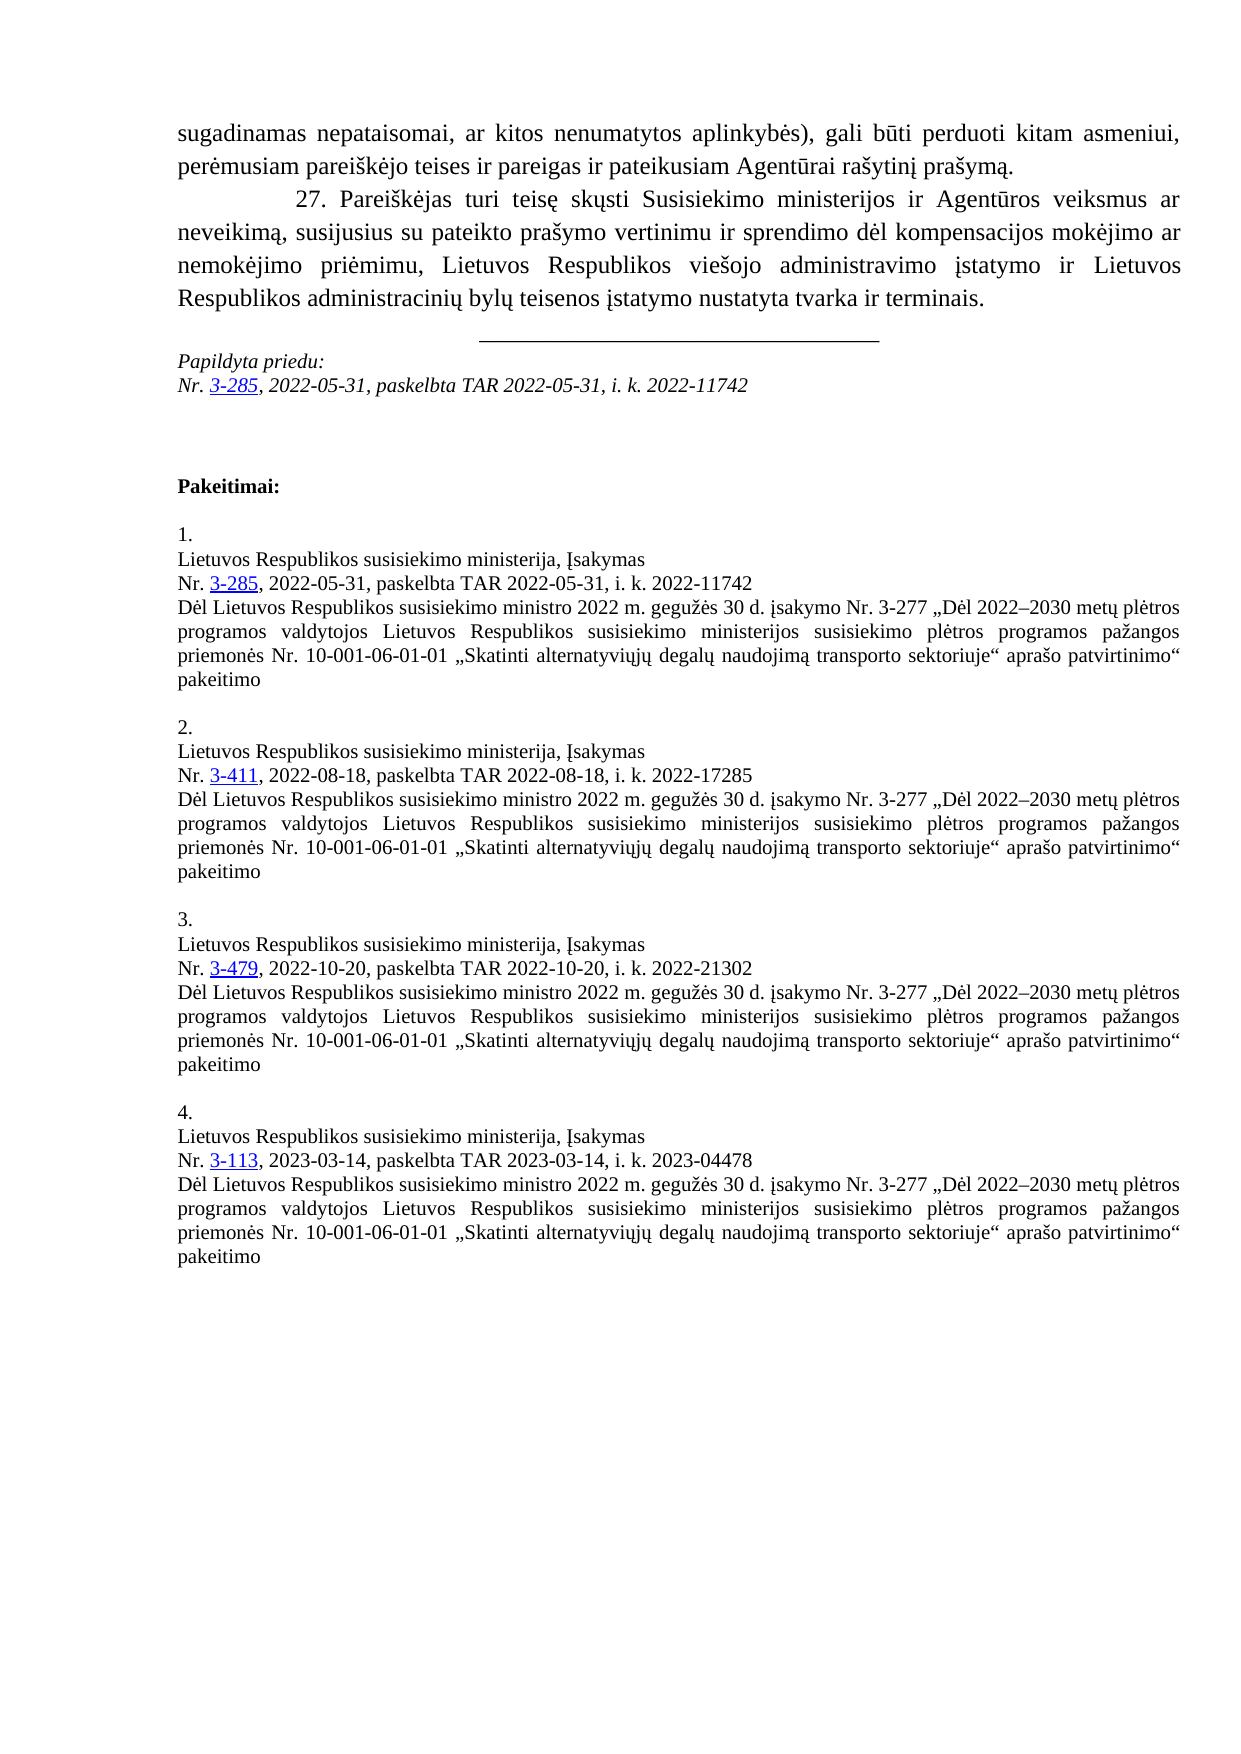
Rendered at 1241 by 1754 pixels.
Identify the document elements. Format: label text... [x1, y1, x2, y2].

text Nr. 3-479, 2022-10-20, paskelbta TAR 2022-10-20, i. k. 2022-21302 [177, 956, 1181, 979]
text Nr. 3-285, 2022-05-31, paskelbta TAR 2022-05-31, i. k. 2022-11742 [177, 373, 1181, 397]
text 3. [177, 907, 1181, 931]
text Dėl Lietuvos Respublikos susisiekimo ministro 2022 m. gegužės 30 d. įsakymo Nr. 3-277 „Dėl 2022–2030 metų plėtros programos valdytojos Lietuvos Respublikos susisiekimo ministerijos susisiekimo plėtros programos pažangos priemonės Nr. 10-001-06-01-01 „Skatinti alternatyviųjų degalų naudojimą transporto sektoriuje“ aprašo patvirtinimo“ pakeitimo [177, 979, 1181, 1076]
text 1. [177, 522, 1181, 546]
text Papildyta priedu: [177, 349, 1181, 373]
text Lietuvos Respublikos susisiekimo ministerija, Įsakymas [177, 546, 1181, 571]
text Nr. 3-285, 2022-05-31, paskelbta TAR 2022-05-31, i. k. 2022-11742 [177, 571, 1181, 594]
text Lietuvos Respublikos susisiekimo ministerija, Įsakymas [177, 931, 1181, 956]
text Dėl Lietuvos Respublikos susisiekimo ministro 2022 m. gegužės 30 d. įsakymo Nr. 3-277 „Dėl 2022–2030 metų plėtros programos valdytojos Lietuvos Respublikos susisiekimo ministerijos susisiekimo plėtros programos pažangos priemonės Nr. 10-001-06-01-01 „Skatinti alternatyviųjų degalų naudojimą transporto sektoriuje“ aprašo patvirtinimo“ pakeitimo [177, 1172, 1181, 1268]
text Nr. 3-411, 2022-08-18, paskelbta TAR 2022-08-18, i. k. 2022-17285 [177, 763, 1181, 787]
text 4. [177, 1100, 1181, 1124]
text Dėl Lietuvos Respublikos susisiekimo ministro 2022 m. gegužės 30 d. įsakymo Nr. 3-277 „Dėl 2022–2030 metų plėtros programos valdytojos Lietuvos Respublikos susisiekimo ministerijos susisiekimo plėtros programos pažangos priemonės Nr. 10-001-06-01-01 „Skatinti alternatyviųjų degalų naudojimą transporto sektoriuje“ aprašo patvirtinimo“ pakeitimo [177, 787, 1181, 883]
text sugadinamas nepataisomai, ar kitos nenumatytos aplinkybės), gali būti perduoti kitam asmeniui, perėmusiam pareiškėjo teises ir pareigas ir pateikusiam Agentūrai rašytinį prašymą. [177, 118, 1181, 180]
text Pakeitimai: [177, 474, 1181, 498]
text 27. Pareiškėjas turi teisę skųsti Susisiekimo ministerijos ir Agentūros veiksmus ar neveikimą, susijusius su pateikto prašymo vertinimu ir sprendimo dėl kompensacijos mokėjimo ar nemokėjimo priėmimu, Lietuvos Respublikos viešojo administravimo įstatymo ir Lietuvos Respublikos administracinių bylų teisenos įstatymo nustatyta tvarka ir terminais. [177, 184, 1181, 312]
text Dėl Lietuvos Respublikos susisiekimo ministro 2022 m. gegužės 30 d. įsakymo Nr. 3-277 „Dėl 2022–2030 metų plėtros programos valdytojos Lietuvos Respublikos susisiekimo ministerijos susisiekimo plėtros programos pažangos priemonės Nr. 10-001-06-01-01 „Skatinti alternatyviųjų degalų naudojimą transporto sektoriuje“ aprašo patvirtinimo“ pakeitimo [177, 594, 1181, 691]
text 2. [177, 715, 1181, 739]
text ________________________________ [177, 316, 1181, 345]
text Lietuvos Respublikos susisiekimo ministerija, Įsakymas [177, 739, 1181, 763]
text Nr. 3-113, 2023-03-14, paskelbta TAR 2023-03-14, i. k. 2023-04478 [177, 1148, 1181, 1172]
text Lietuvos Respublikos susisiekimo ministerija, Įsakymas [177, 1124, 1181, 1148]
